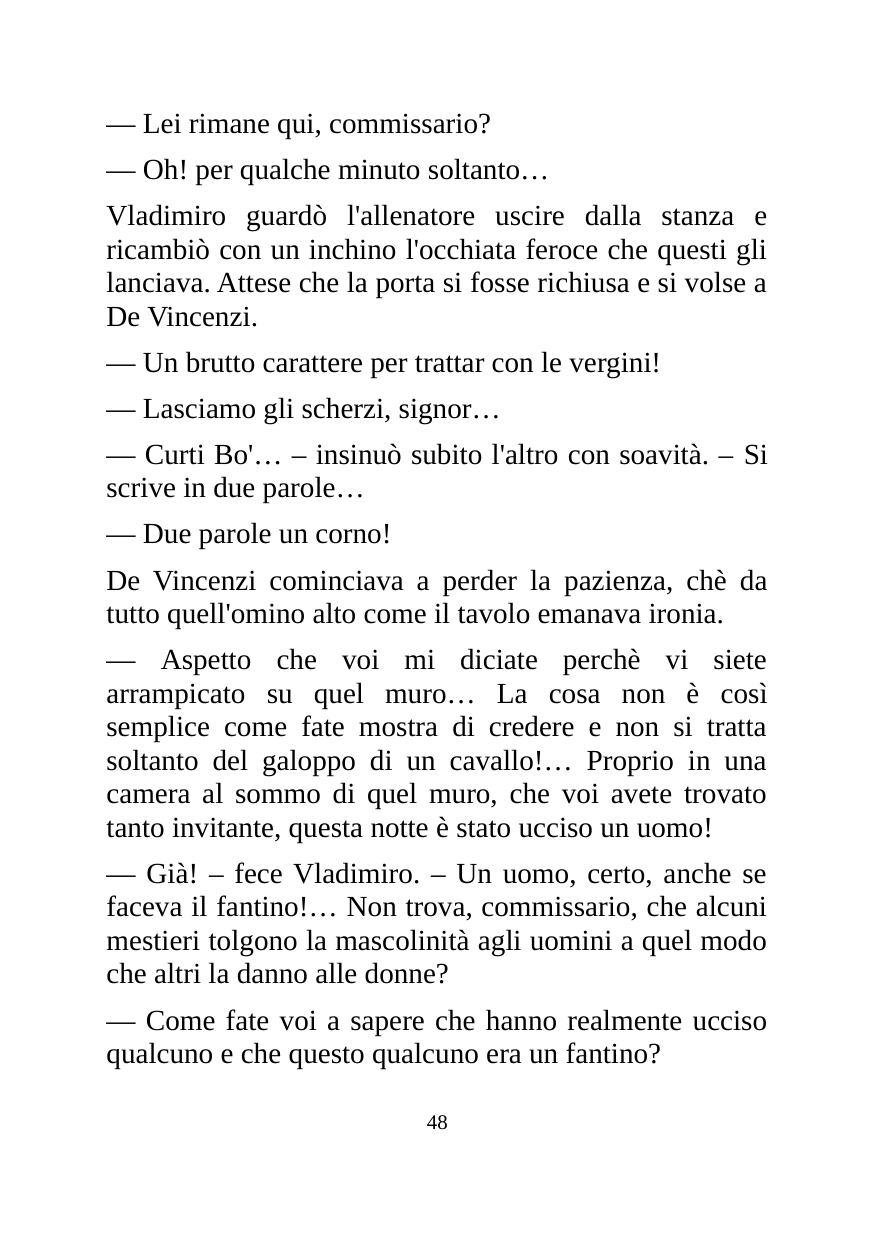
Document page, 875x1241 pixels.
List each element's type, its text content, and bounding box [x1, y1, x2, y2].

text — Oh! per qualche minuto soltanto… [106, 152, 768, 186]
text — Lasciamo gli scherzi, signor… [106, 391, 768, 424]
text — Già! – fece Vladimiro. – Un uomo, certo, anche se faceva il fantino!… Non trova, commissario, che alcuni mestieri tolgono la mascolinità agli uomini a quel modo che altri la danno alle donne? [106, 856, 768, 990]
text De Vincenzi cominciava a perder la pazienza, chè da tutto quell'omino alto come il tavolo emanava ironia. [106, 563, 768, 630]
text — Come fate voi a sapere che hanno realmente ucciso qualcuno e che questo qualcuno era un fantino? [106, 1003, 768, 1070]
text Vladimiro guardò l'allenatore uscire dalla stanza e ricambiò con un inchino l'occhiata feroce che questi gli lanciava. Attese che la porta si fosse richiusa e si volse a De Vincenzi. [106, 198, 768, 332]
text — Lei rimane qui, commissario? [106, 106, 768, 140]
text — Due parole un corno! [106, 517, 768, 550]
text — Un brutto carattere per trattar con le vergini! [106, 345, 768, 378]
text — Curti Bo'… – insinuò subito l'altro con soavità. – Si scrive in due parole… [106, 437, 768, 504]
text — Aspetto che voi mi diciate perchè vi siete arrampicato su quel muro… La cosa non è così semplice come fate mostra di credere e non si tratta soltanto del galoppo di un cavallo!… Proprio in una camera al sommo di quel muro, che voi avete trovato tanto invitante, questa notte è stato ucciso un uomo! [106, 642, 768, 843]
